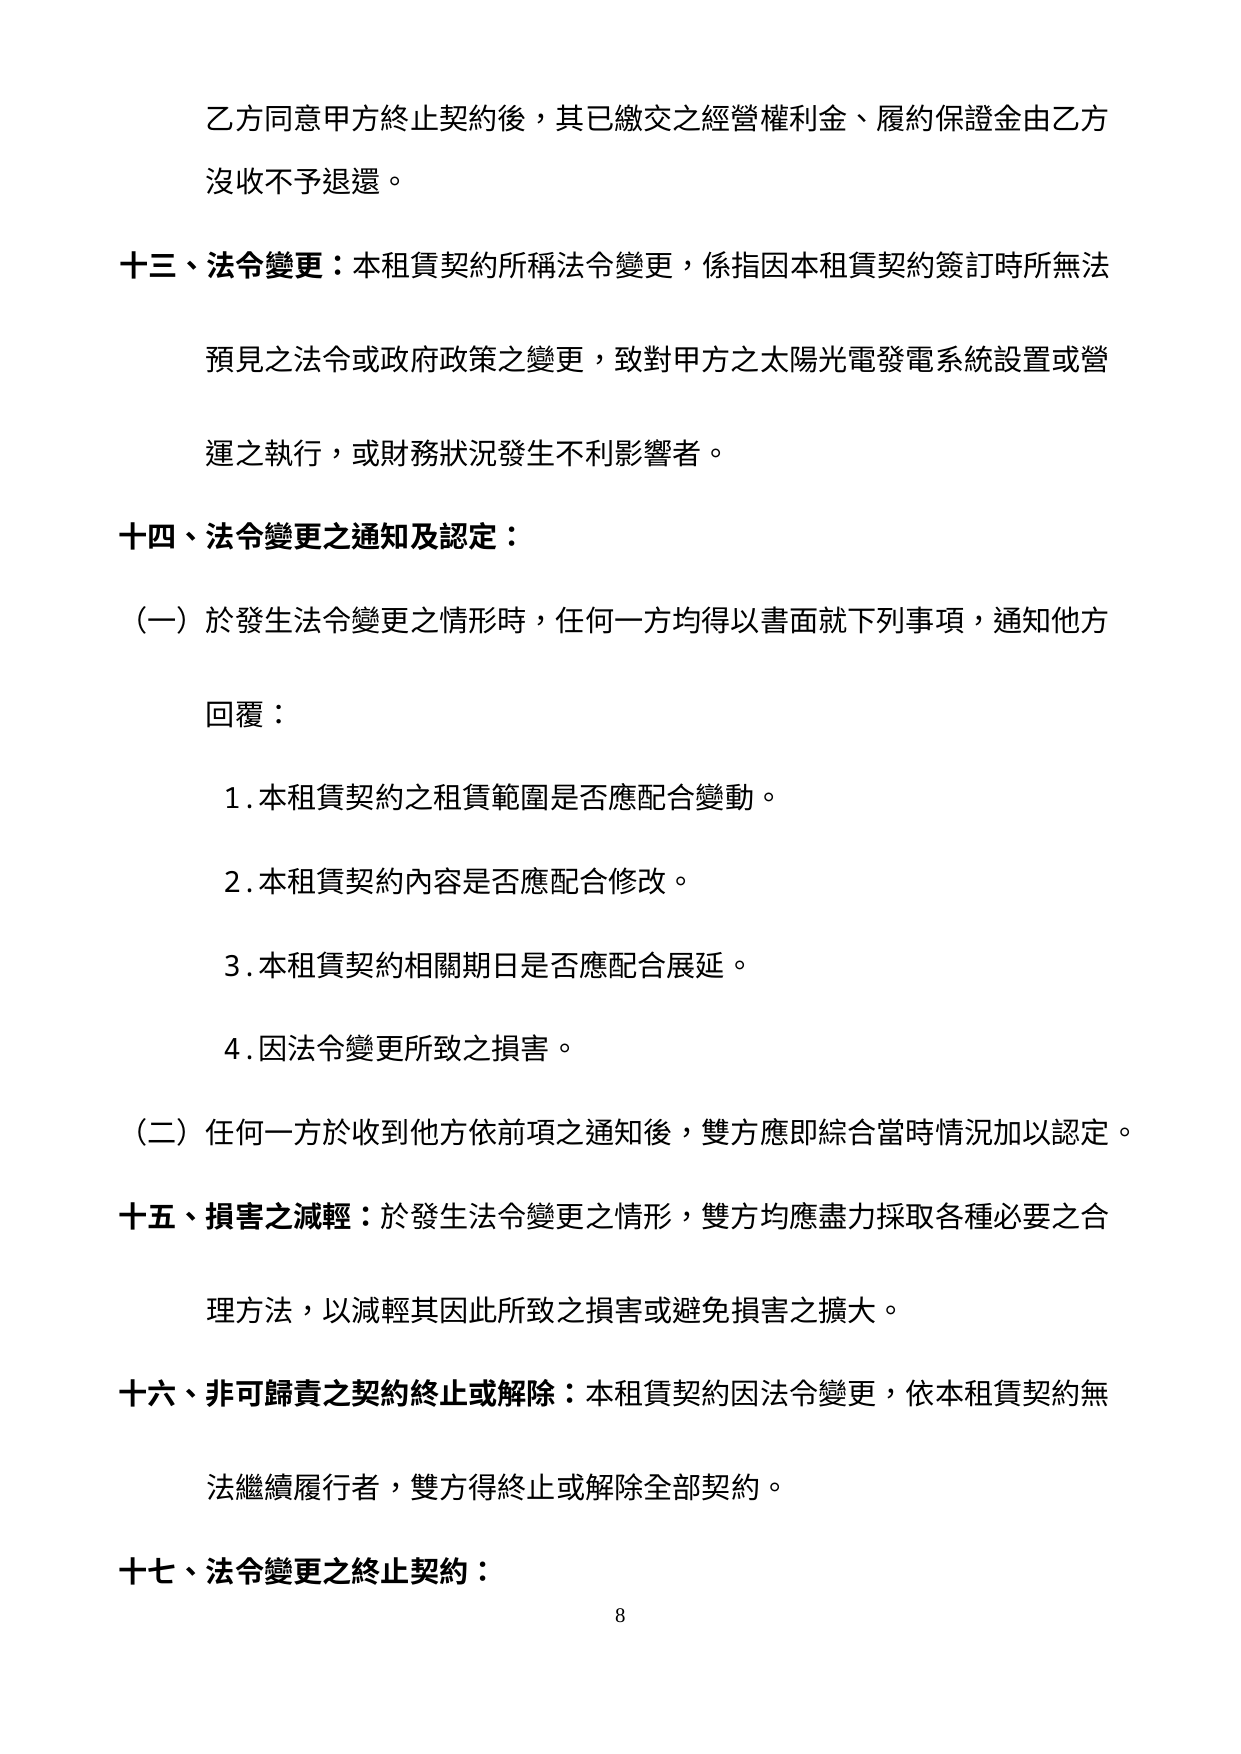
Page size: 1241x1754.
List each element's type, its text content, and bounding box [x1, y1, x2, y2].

text 十五、損害之減輕：於發生法令變更之情形，雙方均應盡力採取各種必要之合理方法，以減輕其因此所致之損害或避免損害之擴大。 [118, 1173, 1122, 1329]
text 2.本租賃契約內容是否應配合修改。 [118, 838, 1122, 901]
text 十三、法令變更：本租賃契約所稱法令變更，係指因本租賃契約簽訂時所無法預見之法令或政府政策之變更，致對甲方之太陽光電發電系統設置或營運之執行，或財務狀況發生不利影響者。 [119, 222, 1122, 472]
text 4.因法令變更所致之損害。 [118, 1006, 1122, 1068]
text 3.本租賃契約相關期日是否應配合展延。 [118, 922, 1122, 984]
text 十六、非可歸責之契約終止或解除：本租賃契約因法令變更，依本租賃契約無法繼續履行者，雙方得終止或解除全部契約。 [118, 1350, 1122, 1506]
text （三）甲方於租期屆滿前終止本租賃契約者，應得乙方同意後，始生終止效力。乙方同意甲方終止契約後，其已繳交之經營權利金、履約保證金由乙方沒收不予退還。 [118, 96, 1122, 201]
text 十四、法令變更之通知及認定： [118, 493, 1122, 556]
text （一）於發生法令變更之情形時，任何一方均得以書面就下列事項，通知他方回覆： [118, 577, 1122, 733]
text 十七、法令變更之終止契約： [118, 1528, 1122, 1590]
text 1.本租賃契約之租賃範圍是否應配合變動。 [118, 754, 1122, 817]
text （二）任何一方於收到他方依前項之通知後，雙方應即綜合當時情況加以認定。 [118, 1089, 1122, 1152]
